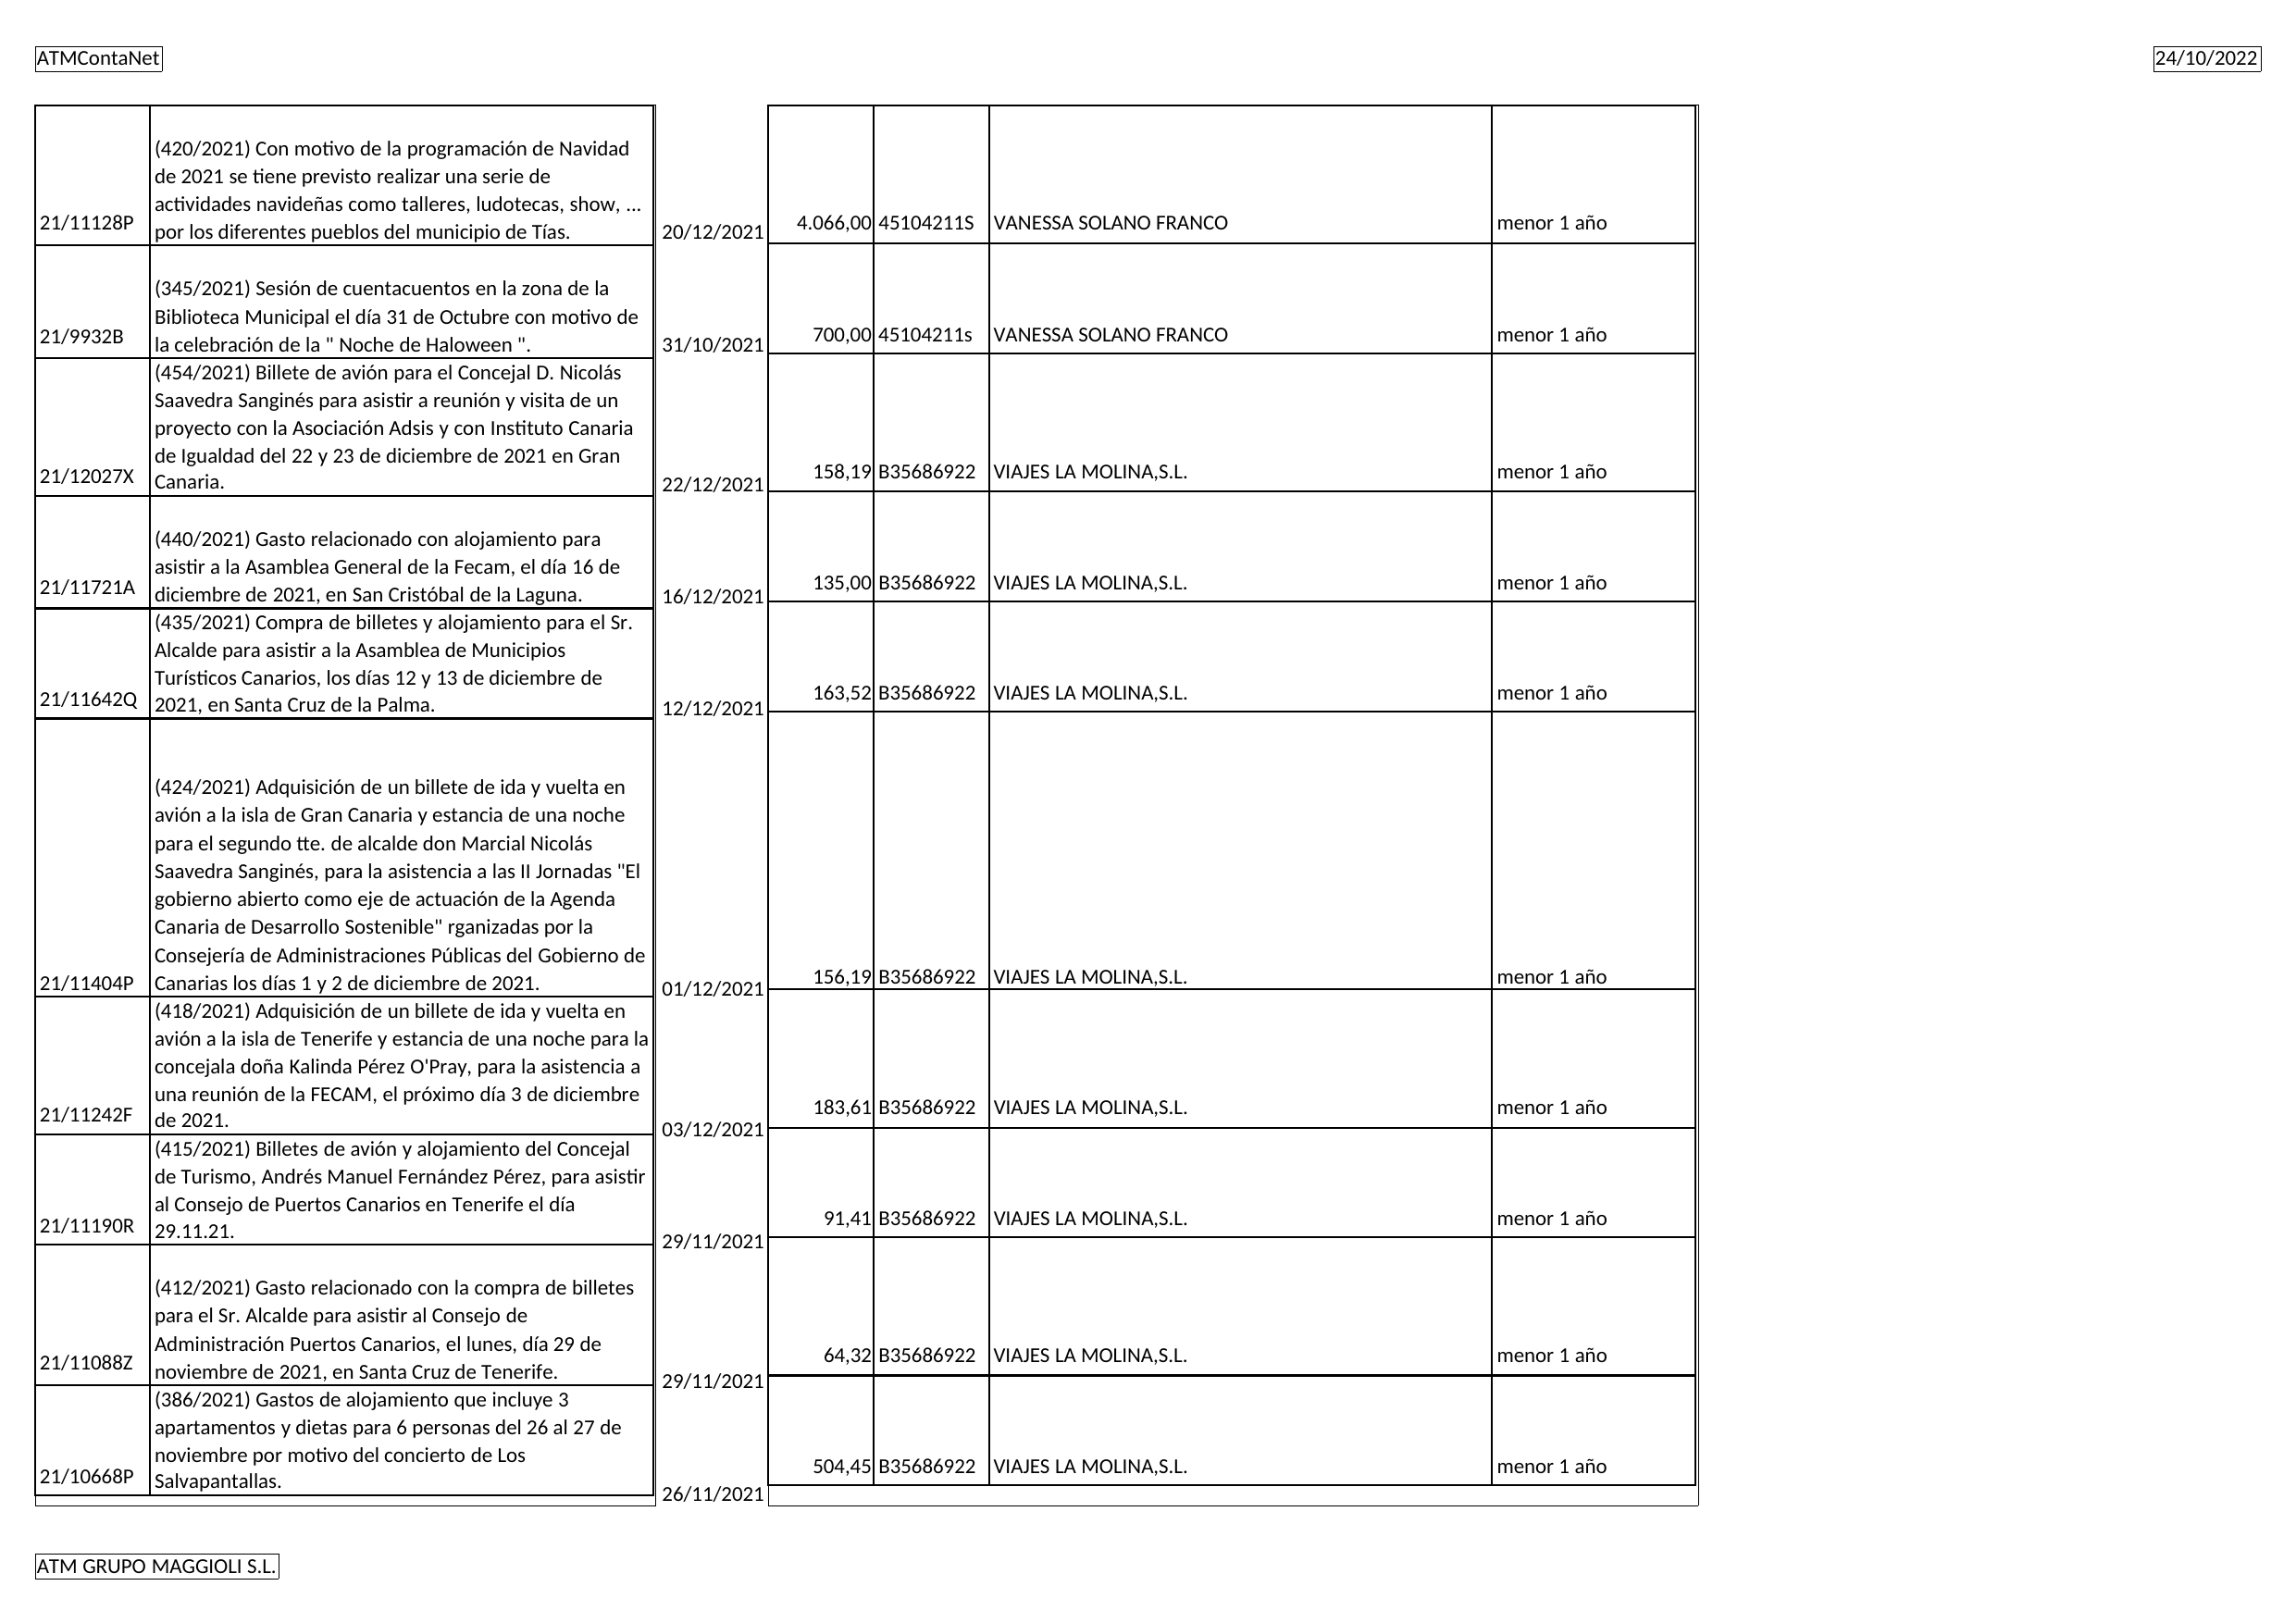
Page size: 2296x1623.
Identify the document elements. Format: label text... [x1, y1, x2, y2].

table_cell (412/2021) Gasto relacionado con la compra de billetes para el Sr. Alcalde para asistir al Consejo de Administración Puertos Canarios, el lunes, día 29 de noviembre de 2021, en Santa Cruz de Tenerife. [151, 1245, 652, 1384]
table_cell 21/10668P [36, 1386, 149, 1494]
table_cell 21/11404P [36, 720, 149, 996]
table_cell 21/11721A [36, 497, 149, 607]
table_header VANESSA SOLANO FRANCO [990, 106, 1491, 242]
text [1699, 1481, 1962, 1506]
table_cell 183,61 [769, 990, 873, 1126]
table_cell (386/2021) Gastos de alojamiento que incluye 3 apartamentos y dietas para 6 personas del 26 al 27 de noviembre por motivo del concierto de Los Salvapantallas. [151, 1386, 652, 1494]
table_cell VIAJES LA MOLINA,S.L. [990, 492, 1491, 601]
table_cell B35686922 [875, 1129, 988, 1236]
table_cell menor 1 año [1493, 1129, 1694, 1236]
table_cell B35686922 [875, 990, 988, 1126]
table_cell B35686922 [875, 1377, 988, 1484]
table_cell menor 1 año [1493, 492, 1694, 601]
table_cell 21/11190R [36, 1135, 149, 1244]
text [1699, 583, 1962, 609]
table_cell VIAJES LA MOLINA,S.L. [990, 354, 1491, 490]
table_cell 91,41 [769, 1129, 873, 1236]
table_cell 504,45 [769, 1377, 873, 1484]
table_cell VIAJES LA MOLINA,S.L. [990, 990, 1491, 1126]
table_cell menor 1 año [1493, 244, 1694, 353]
table_cell 135,00 [769, 492, 873, 601]
table_cell menor 1 año [1493, 1238, 1694, 1374]
table_cell menor 1 año [1493, 1377, 1694, 1484]
text [1699, 219, 1962, 245]
table_cell 163,52 [769, 602, 873, 710]
table_cell (418/2021) Adquisición de un billete de ida y vuelta en avión a la isla de Tenerife y estancia de una noche para la concejala doña Kalinda Pérez O'Pray, para la asistencia a una reunión de la FECAM, el próximo día 3 de diciembre de 2021. [151, 997, 652, 1134]
text [1699, 471, 1962, 497]
table_cell B35686922 [875, 712, 988, 988]
table_header 21/11128P [36, 106, 149, 244]
text 26/11/2021 [662, 1481, 768, 1506]
text [1699, 975, 1962, 1002]
table_cell 156,19 [769, 712, 873, 988]
text 03/12/2021 [662, 1116, 767, 1142]
text 20/12/2021 [662, 219, 767, 245]
table_cell 64,32 [769, 1238, 873, 1374]
table_cell VIAJES LA MOLINA,S.L. [990, 712, 1491, 988]
table_header 4.066,00 [769, 106, 873, 242]
table_cell 158,19 [769, 354, 873, 490]
table_cell VANESSA SOLANO FRANCO [990, 244, 1491, 353]
table_cell (440/2021) Gasto relacionado con alojamiento para asistir a la Asamblea General de la Fecam, el día 16 de diciembre de 2021, en San Cristóbal de la Laguna. [151, 497, 652, 607]
table_cell 45104211s [875, 244, 988, 353]
text [1699, 1228, 1962, 1254]
table_cell (424/2021) Adquisición de un billete de ida y vuelta en avión a la isla de Gran Canaria y estancia de una noche para el segundo tte. de alcalde don Marcial Nicolás Saavedra Sanginés, para la asistencia a las II Jornadas "El gobierno abierto como eje de actuación de la Agenda Canaria de Desarrollo Sostenible" rganizadas por la Consejería de Administraciones Públicas del Gobierno de Canarias los días 1 y 2 de diciembre de 2021. [151, 720, 652, 996]
table_cell (415/2021) Billetes de avión y alojamiento del Concejal de Turismo, Andrés Manuel Fernández Pérez, para asistir al Consejo de Puertos Canarios en Tenerife el día 29.11.21. [151, 1135, 652, 1244]
table_cell VIAJES LA MOLINA,S.L. [990, 1129, 1491, 1236]
table_cell (435/2021) Compra de billetes y alojamiento para el Sr. Alcalde para asistir a la Asamblea de Municipios Turísticos Canarios, los días 12 y 13 de diciembre de 2021, en Santa Cruz de la Palma. [151, 610, 652, 717]
text 22/12/2021 [662, 471, 767, 497]
text 29/11/2021 [662, 1368, 767, 1394]
text [1699, 1116, 1962, 1142]
table_cell VIAJES LA MOLINA,S.L. [990, 602, 1491, 710]
text 29/11/2021 [662, 1228, 767, 1254]
table_cell B35686922 [875, 492, 988, 601]
table_cell B35686922 [875, 1238, 988, 1374]
text 31/10/2021 [662, 331, 767, 357]
table_cell menor 1 año [1493, 354, 1694, 490]
table_cell menor 1 año [1493, 602, 1694, 710]
table_cell VIAJES LA MOLINA,S.L. [990, 1238, 1491, 1374]
table_cell 21/11642Q [36, 610, 149, 717]
table_cell (454/2021) Billete de avión para el Concejal D. Nicolás Saavedra Sanginés para asistir a reunión y visita de un proyecto con la Asociación Adsis y con Instituto Canaria de Igualdad del 22 y 23 de diciembre de 2021 en Gran Canaria. [151, 359, 652, 495]
table_cell B35686922 [875, 602, 988, 710]
table_cell (345/2021) Sesión de cuentacuentos en la zona de la Biblioteca Municipal el día 31 de Octubre con motivo de la celebración de la " Noche de Haloween ". [151, 246, 652, 357]
table_header 45104211S [875, 106, 988, 242]
table_cell B35686922 [875, 354, 988, 490]
table_cell menor 1 año [1493, 990, 1694, 1126]
table_header (420/2021) Con motivo de la programación de Navidad de 2021 se tiene previsto realizar una serie de actividades navideñas como talleres, ludotecas, show, ... por los diferentes pueblos del municipio de Tías. [151, 106, 652, 244]
text 01/12/2021 [662, 975, 767, 1002]
table_cell 21/12027X [36, 359, 149, 495]
table_cell 21/11242F [36, 997, 149, 1134]
table_header menor 1 año [1493, 106, 1694, 242]
text [1699, 1368, 1962, 1394]
text [1699, 696, 1962, 721]
text 16/12/2021 [662, 583, 767, 609]
table_cell 21/9932B [36, 246, 149, 357]
table_cell menor 1 año [1493, 712, 1694, 988]
text 12/12/2021 [662, 696, 767, 721]
table_cell VIAJES LA MOLINA,S.L. [990, 1377, 1491, 1484]
table_cell 21/11088Z [36, 1245, 149, 1384]
table_cell 700,00 [769, 244, 873, 353]
text [1699, 331, 1962, 357]
